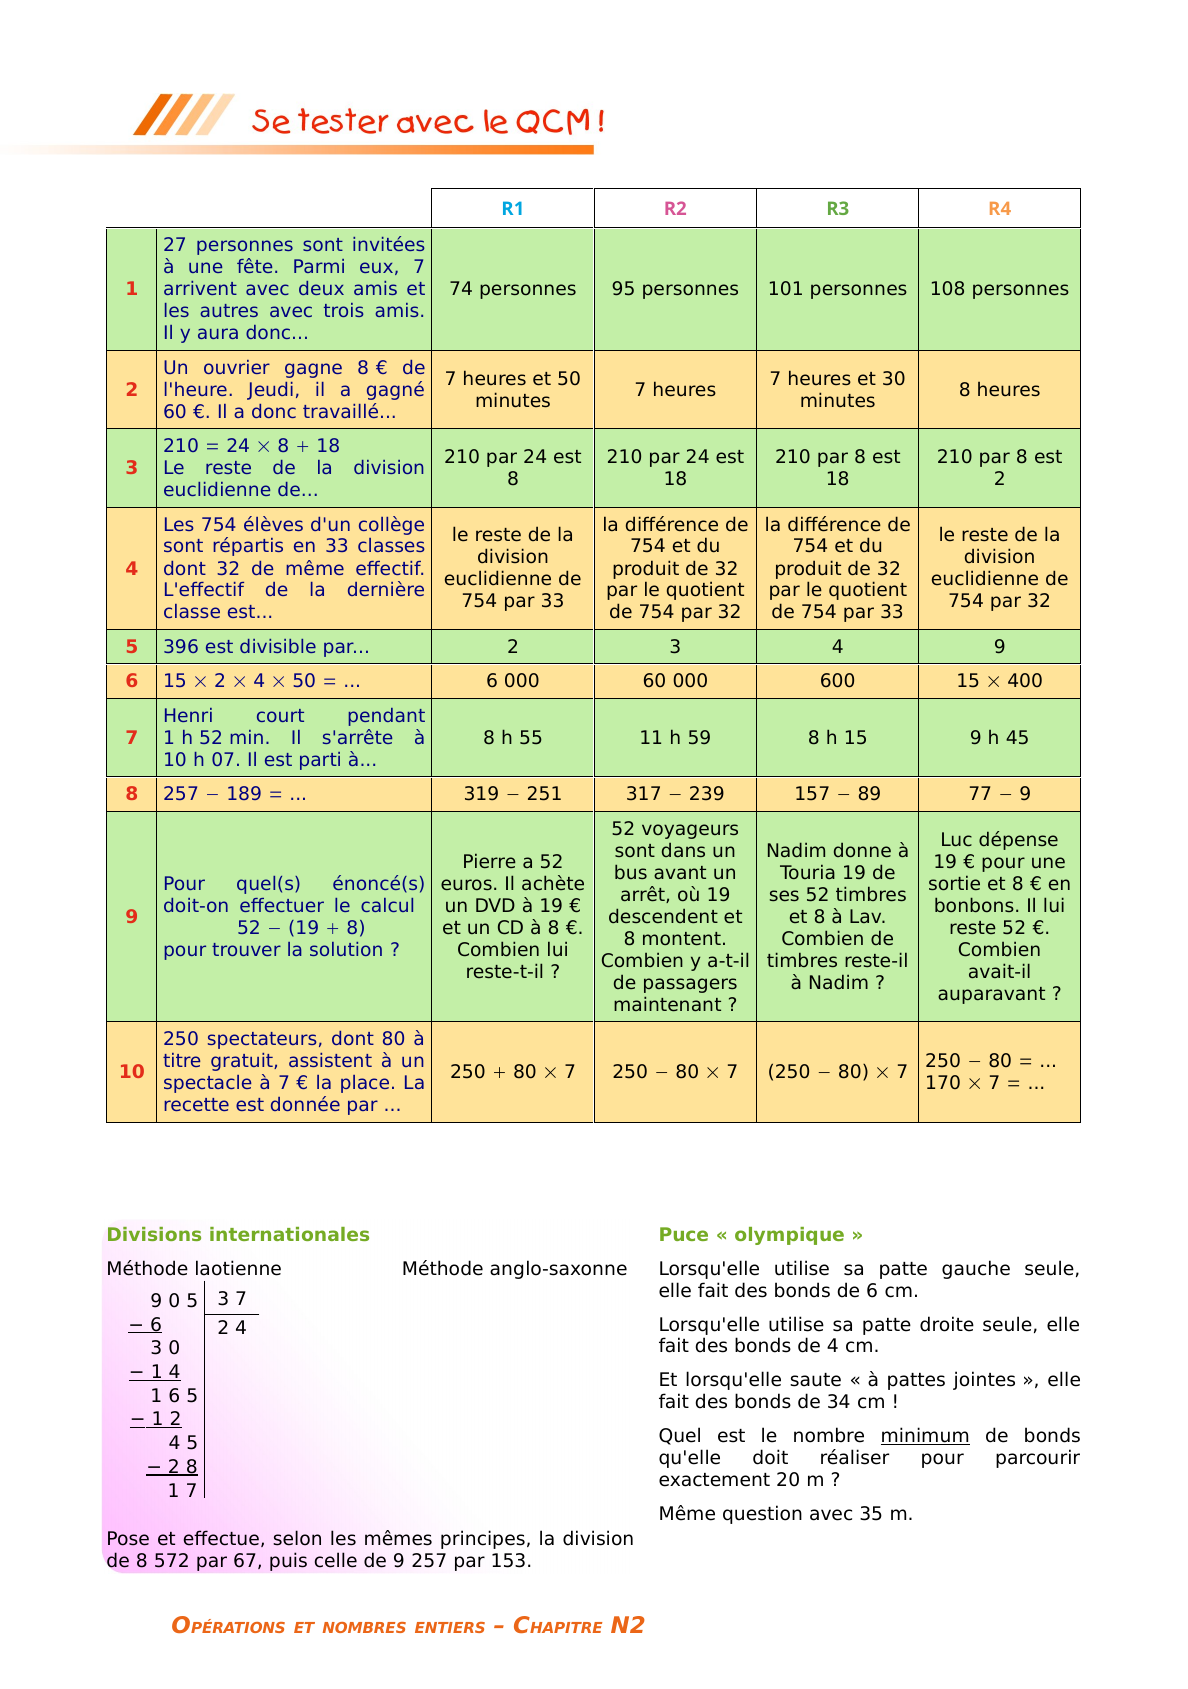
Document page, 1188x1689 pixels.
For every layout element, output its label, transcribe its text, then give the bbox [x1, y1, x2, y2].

table_cell 7 heures et 30 minutes [757, 351, 918, 428]
table_cell 9 [919, 630, 1080, 663]
table_cell 210 = 24 × 8  18 Le reste de la division euclidienne de... [157, 429, 431, 507]
text Quel est le nombre minimum de bonds qu'elle doit réaliser pour parcourir exactement 20 m ? [658, 1425, 1081, 1491]
table_cell 77 − 9 [919, 778, 1080, 811]
table_cell 8 h 55 [432, 699, 593, 776]
table_cell 8 [107, 778, 156, 811]
table_cell 210 par 8 est 2 [919, 429, 1080, 507]
table_header R2 [595, 189, 756, 227]
table_cell 210 par 8 est 18 [757, 429, 918, 507]
table_cell Pierre a 52 euros. Il achète un DVD à 19 € et un CD à 8 €. Combien lui reste‑t‑il ? [432, 812, 593, 1021]
table_cell 108 personnes [919, 229, 1080, 350]
table_cell 52 voyageurs sont dans un bus avant un arrêt, où 19 descendent et 8 montent. Combien y a‑t‑il de passagers maintenant ? [595, 812, 756, 1021]
picture [0, 93, 605, 155]
table_cell Luc dépense 19 € pour une sortie et 8 € en bonbons. Il lui reste 52 €. Combien avait‑il auparavant ? [919, 812, 1080, 1021]
table_cell Henri court pendant 1 h 52 min. Il s'arrête à 10 h 07. Il est parti à... [157, 699, 431, 776]
table_cell 9 h 45 [919, 699, 1080, 776]
table_cell 15 × 400 [919, 665, 1080, 698]
table_cell (250 − 80) × 7 [757, 1022, 918, 1122]
table_cell 74 personnes [432, 229, 593, 350]
table_cell 210 par 24 est 8 [432, 429, 593, 507]
table_cell 1 [107, 229, 156, 350]
table_cell 8 h 15 [757, 699, 918, 776]
table_cell 5 [107, 630, 156, 663]
table_header R1 [432, 189, 593, 227]
table_header R4 [919, 189, 1080, 227]
table_cell 15 × 2 × 4 × 50 = ... [157, 665, 431, 698]
table_header [156, 188, 431, 227]
text Même question avec 35 m. [658, 1503, 1081, 1524]
table_cell 317 − 239 [595, 778, 756, 811]
table_cell 7 heures [595, 351, 756, 428]
text Puce « olympique » [658, 1224, 1081, 1246]
text Et lorsqu'elle saute « à pattes jointes », elle fait des bonds de 34 cm ! [658, 1369, 1081, 1413]
table_cell 3 [107, 429, 156, 507]
table_cell Un ouvrier gagne 8 € de l'heure. Jeudi, il a gagné 60 €. Il a donc travaillé... [157, 351, 431, 428]
table_cell 95 personnes [595, 229, 756, 350]
table_cell 7 [107, 699, 156, 776]
table_cell 8 heures [919, 351, 1080, 428]
table_cell 4 [107, 508, 156, 629]
table_cell 4 [757, 630, 918, 663]
table_cell 250 spectateurs, dont 80 à titre gratuit, assistent à un spectacle à 7 € la place. La recette est donnée par ... [157, 1022, 431, 1122]
table_cell 600 [757, 665, 918, 698]
table_header [106, 188, 156, 227]
table_cell 250  80 × 7 [432, 1022, 593, 1122]
table_cell 10 [107, 1022, 156, 1122]
table_cell 396 est divisible par... [157, 630, 431, 663]
table_cell le reste de la division euclidienne de 754 par 32 [919, 508, 1080, 629]
table_cell la différence de 754 et du produit de 32 par le quotient de 754 par 33 [757, 508, 918, 629]
text Lorsqu'elle utilise sa patte droite seule, elle fait des bonds de 4 cm. [658, 1313, 1081, 1357]
table_cell Nadim donne à Touria 19 de ses 52 timbres et 8 à Lav. Combien de timbres reste‑il à Nadim ? [757, 812, 918, 1021]
table_cell 2 [107, 351, 156, 428]
text Lorsqu'elle utilise sa patte gauche seule, elle fait des bonds de 6 cm. [658, 1258, 1081, 1302]
table_header R3 [757, 189, 918, 227]
table_cell Les 754 élèves d'un collège sont répartis en 33 classes dont 32 de même effectif. L'effectif de la dernière classe est... [157, 508, 431, 629]
table_cell 11 h 59 [595, 699, 756, 776]
table_cell le reste de la division euclidienne de 754 par 33 [432, 508, 593, 629]
table_cell 6 000 [432, 665, 593, 698]
table_cell 250 − 80 = ... 170 × 7 = ... [919, 1022, 1080, 1122]
table_cell 3 [595, 630, 756, 663]
table_cell la différence de 754 et du produit de 32 par le quotient de 754 par 32 [595, 508, 756, 629]
table_cell 2 [432, 630, 593, 663]
table_cell 6 [107, 665, 156, 698]
table_cell 27 personnes sont invitées à une fête. Parmi eux, 7 arrivent avec deux amis et les autres avec trois amis. Il y aura donc... [157, 229, 431, 350]
table_cell Pour quel(s) énoncé(s) doit‑on effectuer le calcul 52 − (19  8) pour trouver la solution ? [157, 812, 431, 1021]
table_cell 157 − 89 [757, 778, 918, 811]
table_cell 60 000 [595, 665, 756, 698]
table_cell 210 par 24 est 18 [595, 429, 756, 507]
table_cell 101 personnes [757, 229, 918, 350]
picture [101, 1219, 633, 1574]
table_cell 257 − 189 = ... [157, 778, 431, 811]
table_cell 250 − 80 × 7 [595, 1022, 756, 1122]
table_cell 7 heures et 50 minutes [432, 351, 593, 428]
table_cell 319 − 251 [432, 778, 593, 811]
table_cell 9 [107, 812, 156, 1021]
